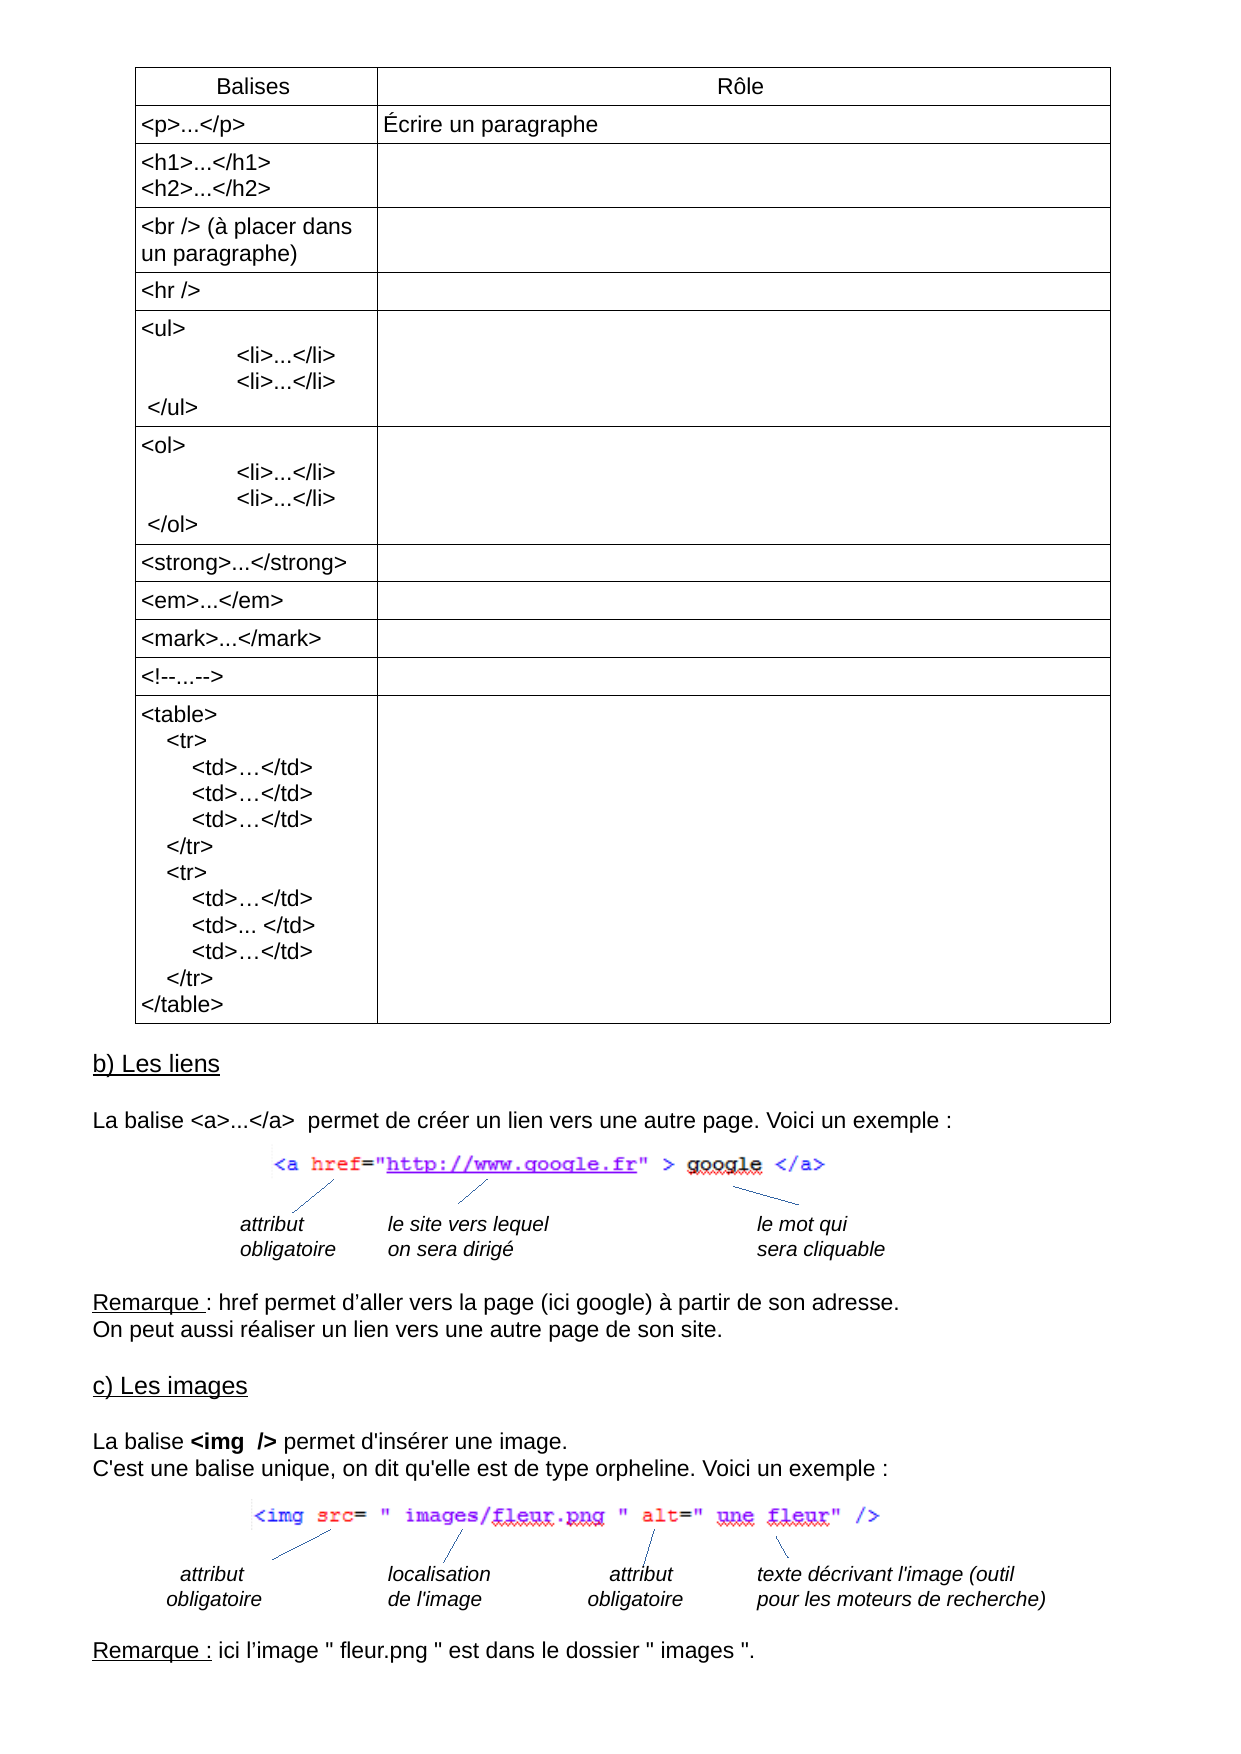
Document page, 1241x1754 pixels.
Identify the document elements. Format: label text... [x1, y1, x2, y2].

table_cell [378, 696, 1110, 1023]
text obligatoire on sera dirigé sera cliquable [92, 1237, 1155, 1261]
table_cell <br /> (à placer dans un paragraphe) [136, 208, 377, 272]
table_cell <!--...--> [136, 658, 377, 695]
table_header Balises [136, 68, 377, 105]
table_cell <strong>...</strong> [136, 545, 377, 581]
text Remarque : ici l’image " fleur.png " est dans le dossier " images ". [92, 1637, 1155, 1664]
text C'est une balise unique, on dit qu'elle est de type orpheline. Voici un exemple : [92, 1455, 1155, 1481]
table_cell <ul> <li>...</li> <li>...</li> </ul> [136, 311, 377, 426]
table_cell [378, 620, 1110, 657]
text Remarque : href permet d’aller vers la page (ici google) à partir de son adresse. [92, 1289, 1155, 1316]
table_cell Écrire un paragraphe [378, 106, 1110, 143]
text c) Les images [92, 1371, 1155, 1399]
table_cell <ol> <li>...</li> <li>...</li> </ol> [136, 427, 377, 543]
table_cell [378, 273, 1110, 309]
table_cell <p>...</p> [136, 106, 377, 143]
picture [271, 1143, 833, 1180]
table_cell <hr /> [136, 273, 377, 309]
table_cell <h1>...</h1> <h2>...</h2> [136, 144, 377, 207]
table_cell [378, 144, 1110, 207]
table_cell [378, 311, 1110, 426]
table_cell [378, 658, 1110, 695]
table_cell <em>...</em> [136, 582, 377, 619]
table_cell <table> <tr> <td>…</td> <td>…</td> <td>…</td> </tr> <tr> <td>…</td> <td>... </td> <td>…</td> </tr> </table> [136, 696, 377, 1023]
text attribut localisation attribut texte décrivant l'image (outil [92, 1558, 1155, 1587]
table_cell <mark>...</mark> [136, 620, 377, 657]
table_cell [378, 427, 1110, 543]
table_cell [378, 582, 1110, 619]
text attribut le site vers lequel le mot qui [92, 1208, 1155, 1237]
text La balise <img /> permet d'insérer une image. [92, 1428, 1155, 1455]
picture [251, 1499, 894, 1530]
table_cell [378, 208, 1110, 272]
table_cell [378, 545, 1110, 581]
table_header Rôle [378, 68, 1110, 105]
text b) Les liens [92, 1049, 1155, 1078]
text obligatoire de l'image obligatoire pour les moteurs de recherche) [92, 1587, 1155, 1611]
text On peut aussi réaliser un lien vers une autre page de son site. [92, 1316, 1155, 1342]
text La balise <a>...</a> permet de créer un lien vers une autre page. Voici un exemple : [92, 1107, 1155, 1133]
